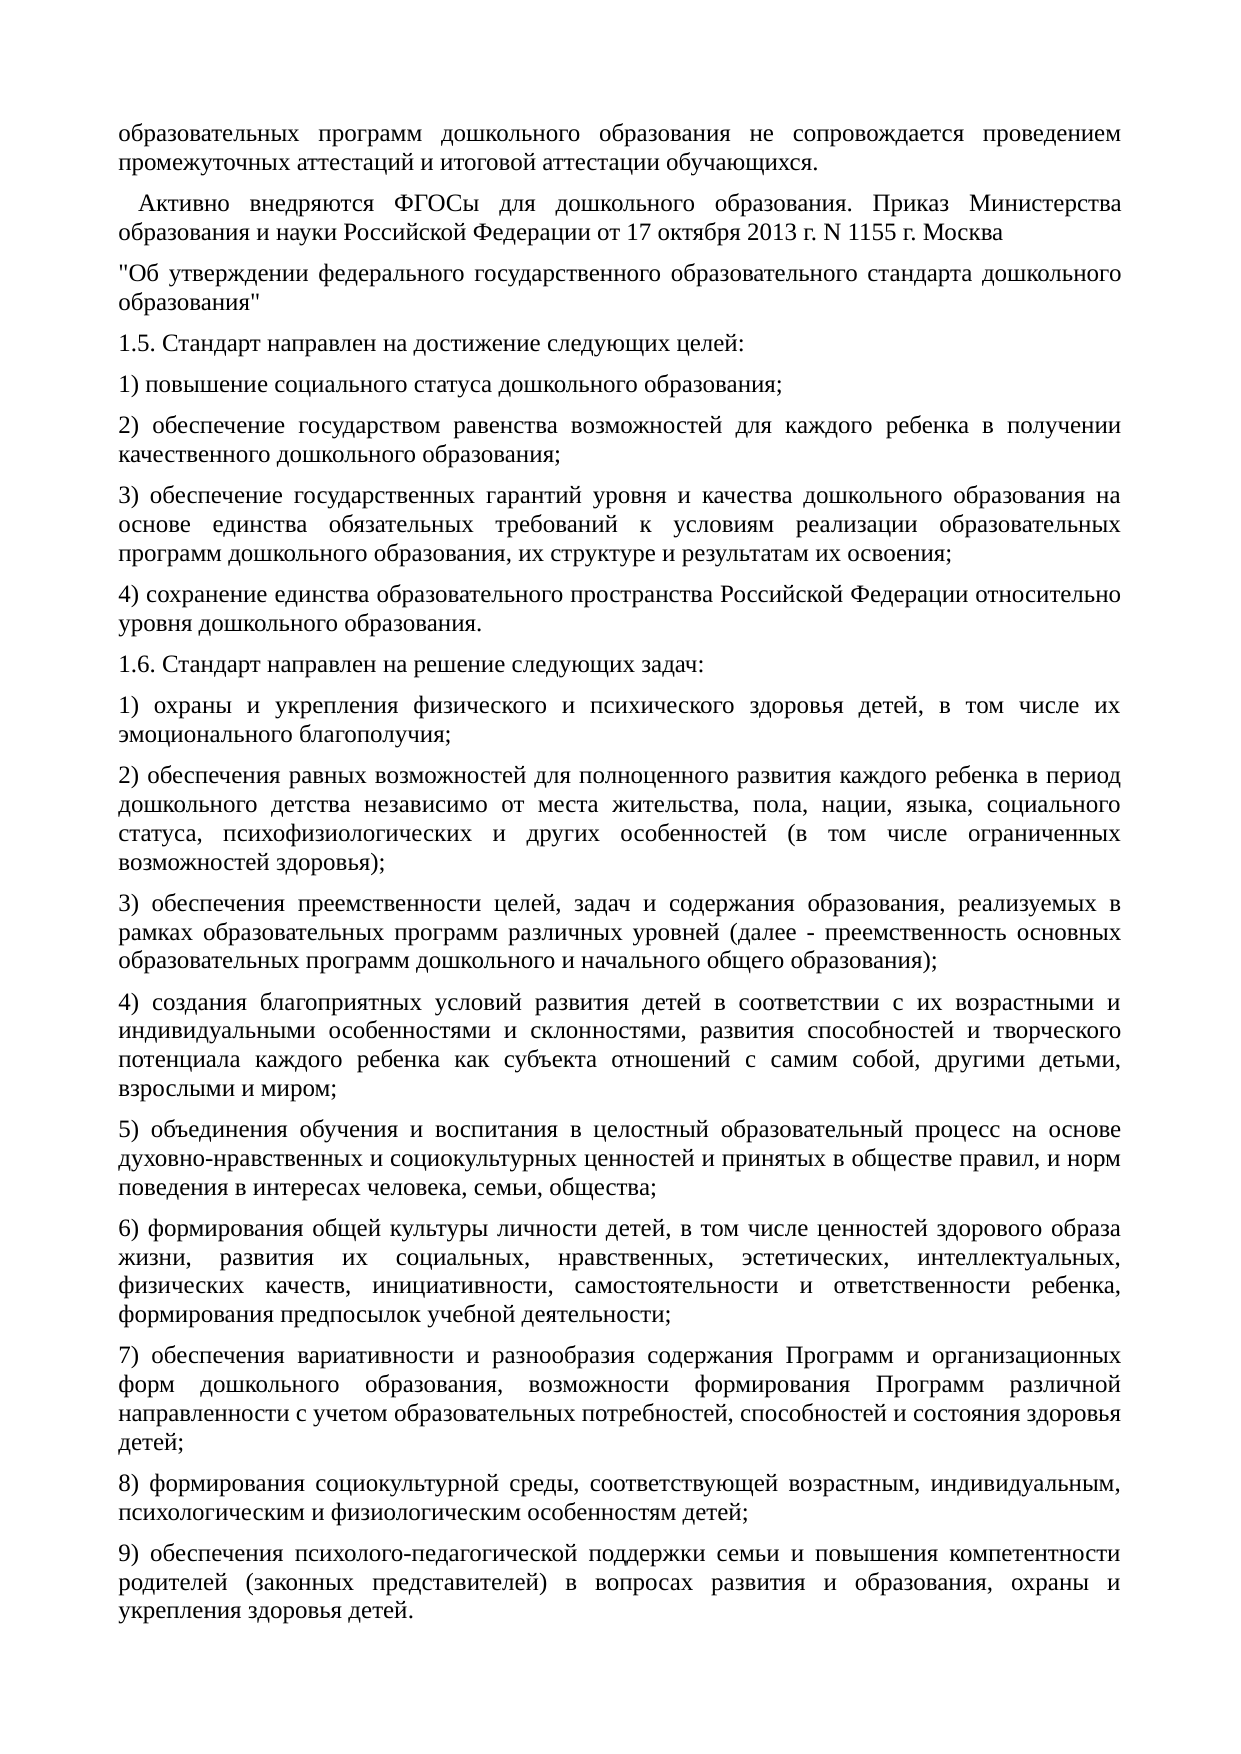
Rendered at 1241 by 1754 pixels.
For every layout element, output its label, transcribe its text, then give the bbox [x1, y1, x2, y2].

text 1.6. Стандарт направлен на решение следующих задач: [118, 649, 1122, 678]
text 1.5. Стандарт направлен на достижение следующих целей: [118, 328, 1122, 357]
text 1) охраны и укрепления физического и психического здоровья детей, в том числе их эмоционального благополучия; [118, 691, 1122, 748]
text 7) обеспечения вариативности и разнообразия содержания Программ и организационных форм дошкольного образования, возможности формирования Программ различной направленности с учетом образовательных потребностей, способностей и состояния здоровья детей; [118, 1341, 1122, 1456]
text 1) повышение социального статуса дошкольного образования; [118, 369, 1122, 398]
text Активно внедряются ФГОСы для дошкольного образования. Приказ Министерства образования и науки Российской Федерации от 17 октября 2013 г. N 1155 г. Москва [118, 188, 1122, 246]
text образовательных программ дошкольного образования не сопровождается проведением промежуточных аттестаций и итоговой аттестации обучающихся. [118, 118, 1122, 176]
text "Об утверждении федерального государственного образовательного стандарта дошкольного образования" [118, 258, 1122, 316]
text 3) обеспечение государственных гарантий уровня и качества дошкольного образования на основе единства обязательных требований к условиям реализации образовательных программ дошкольного образования, их структуре и результатам их освоения; [118, 481, 1122, 567]
text 2) обеспечение государством равенства возможностей для каждого ребенка в получении качественного дошкольного образования; [118, 411, 1122, 468]
text 5) объединения обучения и воспитания в целостный образовательный процесс на основе духовно-нравственных и социокультурных ценностей и принятых в обществе правил, и норм поведения в интересах человека, семьи, общества; [118, 1114, 1122, 1201]
text 9) обеспечения психолого-педагогической поддержки семьи и повышения компетентности родителей (законных представителей) в вопросах развития и образования, охраны и укрепления здоровья детей. [118, 1538, 1122, 1624]
text 3) обеспечения преемственности целей, задач и содержания образования, реализуемых в рамках образовательных программ различных уровней (далее - преемственность основных образовательных программ дошкольного и начального общего образования); [118, 888, 1122, 974]
text 6) формирования общей культуры личности детей, в том числе ценностей здорового образа жизни, развития их социальных, нравственных, эстетических, интеллектуальных, физических качеств, инициативности, самостоятельности и ответственности ребенка, формирования предпосылок учебной деятельности; [118, 1213, 1122, 1328]
text 2) обеспечения равных возможностей для полноценного развития каждого ребенка в период дошкольного детства независимо от места жительства, пола, нации, языка, социального статуса, психофизиологических и других особенностей (в том числе ограниченных возможностей здоровья); [118, 761, 1122, 876]
text 4) сохранение единства образовательного пространства Российской Федерации относительно уровня дошкольного образования. [118, 579, 1122, 637]
text 4) создания благоприятных условий развития детей в соответствии с их возрастными и индивидуальными особенностями и склонностями, развития способностей и творческого потенциала каждого ребенка как субъекта отношений с самим собой, другими детьми, взрослыми и миром; [118, 987, 1122, 1102]
text 8) формирования социокультурной среды, соответствующей возрастным, индивидуальным, психологическим и физиологическим особенностям детей; [118, 1468, 1122, 1526]
